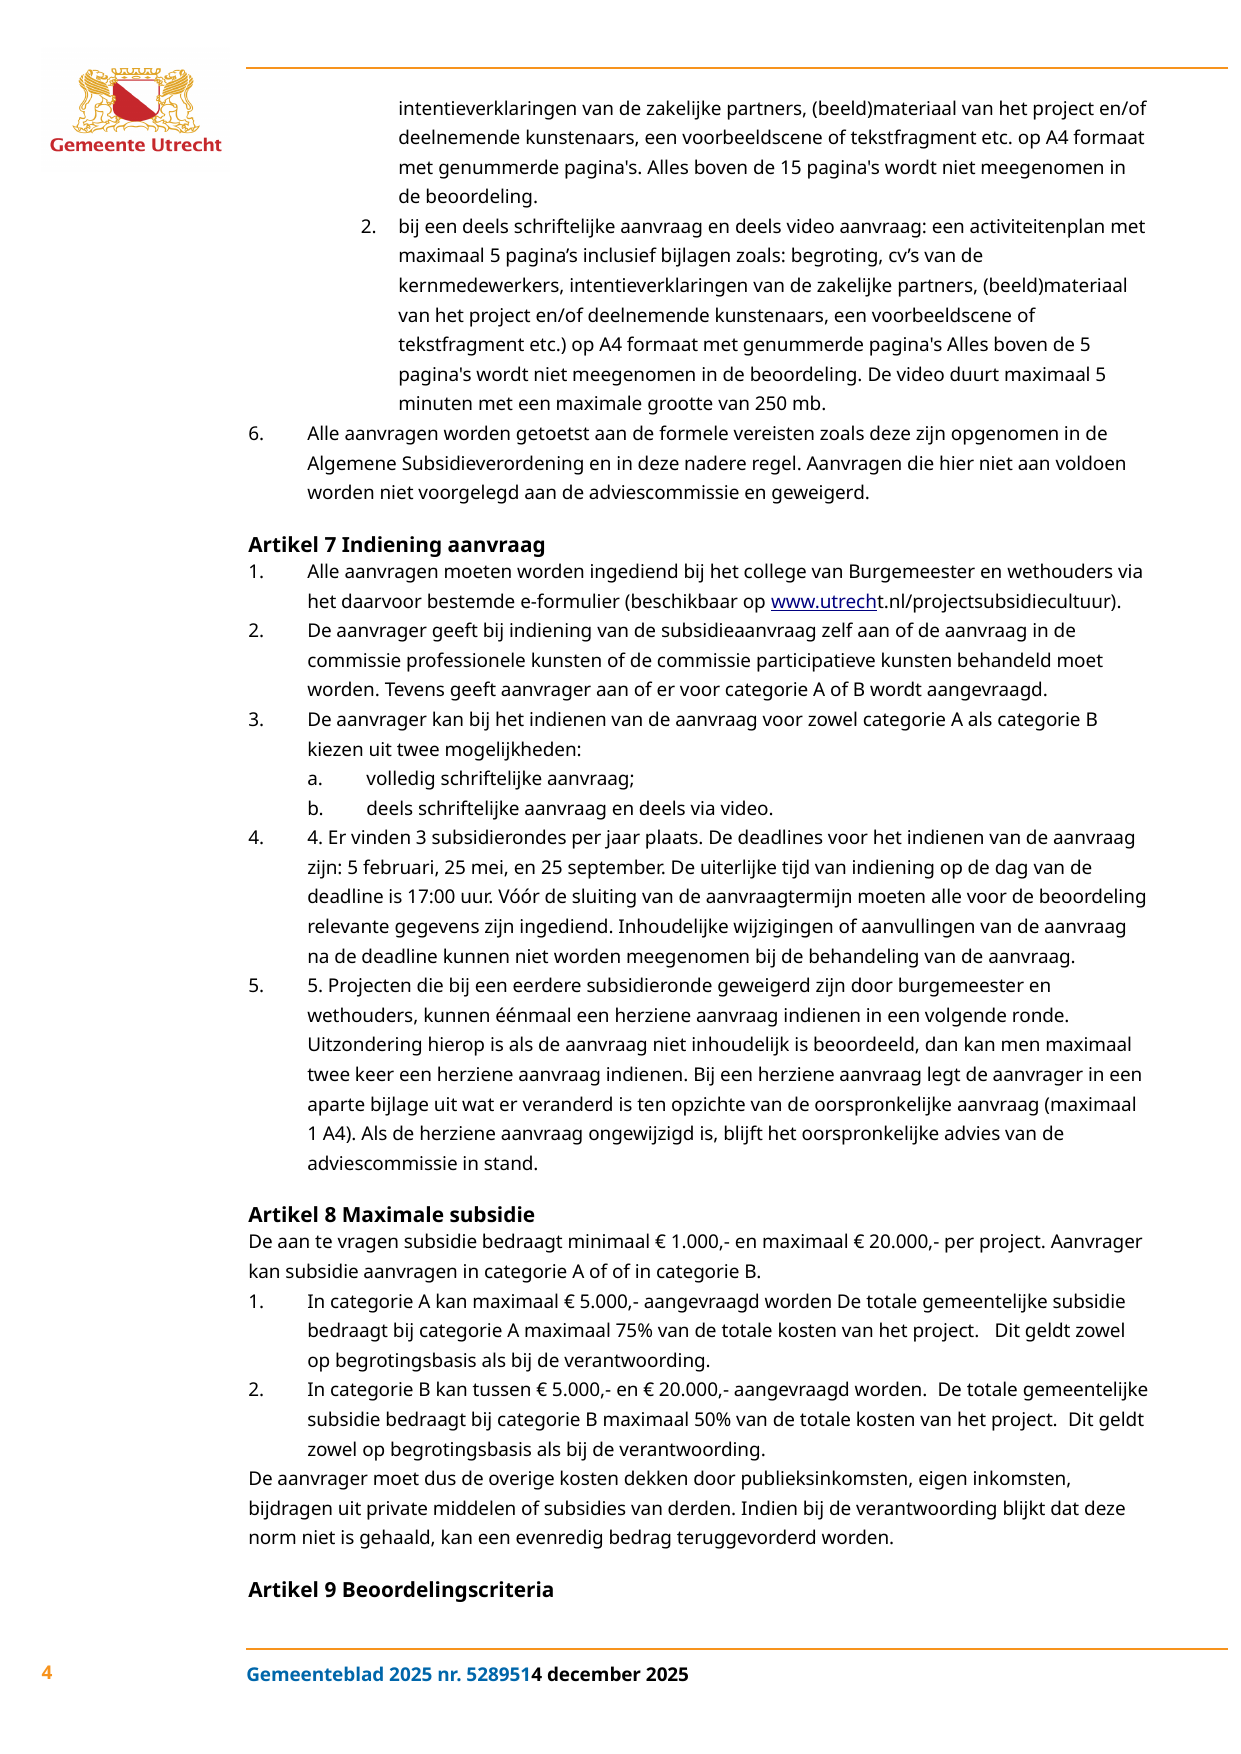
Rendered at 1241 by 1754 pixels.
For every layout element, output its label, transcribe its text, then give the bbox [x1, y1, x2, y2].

list In categorie A kan maximaal € 5.000,- aangevraagd worden De totale gemeentelijke subsidie bedraagt bij categorie A maximaal 75% van de totale kosten van het project. Dit geldt zowel op begrotingsbasis als bij de verantwoording. [248, 1288, 1152, 1373]
picture [41, 47, 231, 172]
text De aanvrager moet dus de overige kosten dekken door publieksinkomsten, eigen inkomsten, bijdragen uit private middelen of subsidies van derden. Indien bij de verantwoording blijkt dat deze norm niet is gehaald, kan een evenredig bedrag teruggevorderd worden. [248, 1465, 1152, 1550]
list intentieverklaringen van de zakelijke partners, (beeld)materiaal van het project en/of deelnemende kunstenaars, een voorbeeldscene of tekstfragment etc. op A4 formaat met genummerde pagina's. Alles boven de 15 pagina's wordt niet meegenomen in de beoordeling. [361, 95, 1152, 209]
list 4. Er vinden 3 subsidierondes per jaar plaats. De deadlines voor het indienen van de aanvraag zijn: 5 februari, 25 mei, en 25 september. De uiterlijke tijd van indiening op de dag van de deadline is 17:00 uur. Vóór de sluiting van de aanvraagtermijn moeten alle voor de beoordeling relevante gegevens zijn ingediend. Inhoudelijke wijzigingen of aanvullingen van de aanvraag na de deadline kunnen niet worden meegenomen bij de behandeling van de aanvraag. [248, 824, 1152, 968]
list De aanvrager geeft bij indiening van de subsidieaanvraag zelf aan of de aanvraag in de commissie professionele kunsten of de commissie participatieve kunsten behandeld moet worden. Tevens geeft aanvrager aan of er voor categorie A of B wordt aangevraagd. [248, 617, 1152, 702]
list deels schriftelijke aanvraag en deels via video. [307, 795, 1152, 821]
list volledig schriftelijke aanvraag; [307, 765, 1152, 791]
list Alle aanvragen worden getoetst aan de formele vereisten zoals deze zijn opgenomen in de Algemene Subsidieverordening en in deze nadere regel. Aanvragen die hier niet aan voldoen worden niet voorgelegd aan de adviescommissie en geweigerd. [248, 420, 1152, 505]
text Artikel 7 Indiening aanvraag [248, 530, 1152, 558]
text De aan te vragen subsidie bedraagt minimaal € 1.000,- en maximaal € 20.000,- per project. Aanvrager kan subsidie aanvragen in categorie A of of in categorie B. [248, 1229, 1152, 1284]
list 5. Projecten die bij een eerdere subsidieronde geweigerd zijn door burgemeester en wethouders, kunnen éénmaal een herziene aanvraag indienen in een volgende ronde. Uitzondering hierop is als de aanvraag niet inhoudelijk is beoordeeld, dan kan men maximaal twee keer een herziene aanvraag indienen. Bij een herziene aanvraag legt de aanvrager in een aparte bijlage uit wat er veranderd is ten opzichte van de oorspronkelijke aanvraag (maximaal 1 A4). Als de herziene aanvraag ongewijzigd is, blijft het oorspronkelijke advies van de adviescommissie in stand. [248, 972, 1152, 1176]
list Alle aanvragen moeten worden ingediend bij het college van Burgemeester en wethouders via het daarvoor bestemde e-formulier (beschikbaar op www.utrecht.nl/projectsubsidiecultuur). [248, 558, 1152, 613]
text Artikel 9 Beoordelingscriteria [248, 1575, 1152, 1603]
list In categorie B kan tussen € 5.000,- en € 20.000,- aangevraagd worden. De totale gemeentelijke subsidie bedraagt bij categorie B maximaal 50% van de totale kosten van het project. Dit geldt zowel op begrotingsbasis als bij de verantwoording. [248, 1377, 1152, 1462]
list bij een deels schriftelijke aanvraag en deels video aanvraag: een activiteitenplan met maximaal 5 pagina’s inclusief bijlagen zoals: begroting, cv’s van de kernmedewerkers, intentieverklaringen van de zakelijke partners, (beeld)materiaal van het project en/of deelnemende kunstenaars, een voorbeeldscene of tekstfragment etc.) op A4 formaat met genummerde pagina's Alles boven de 5 pagina's wordt niet meegenomen in de beoordeling. De video duurt maximaal 5 minuten met een maximale grootte van 250 mb. [361, 213, 1152, 416]
list De aanvrager kan bij het indienen van de aanvraag voor zowel categorie A als categorie B kiezen uit twee mogelijkheden: [248, 706, 1152, 761]
text Artikel 8 Maximale subsidie [248, 1200, 1152, 1229]
